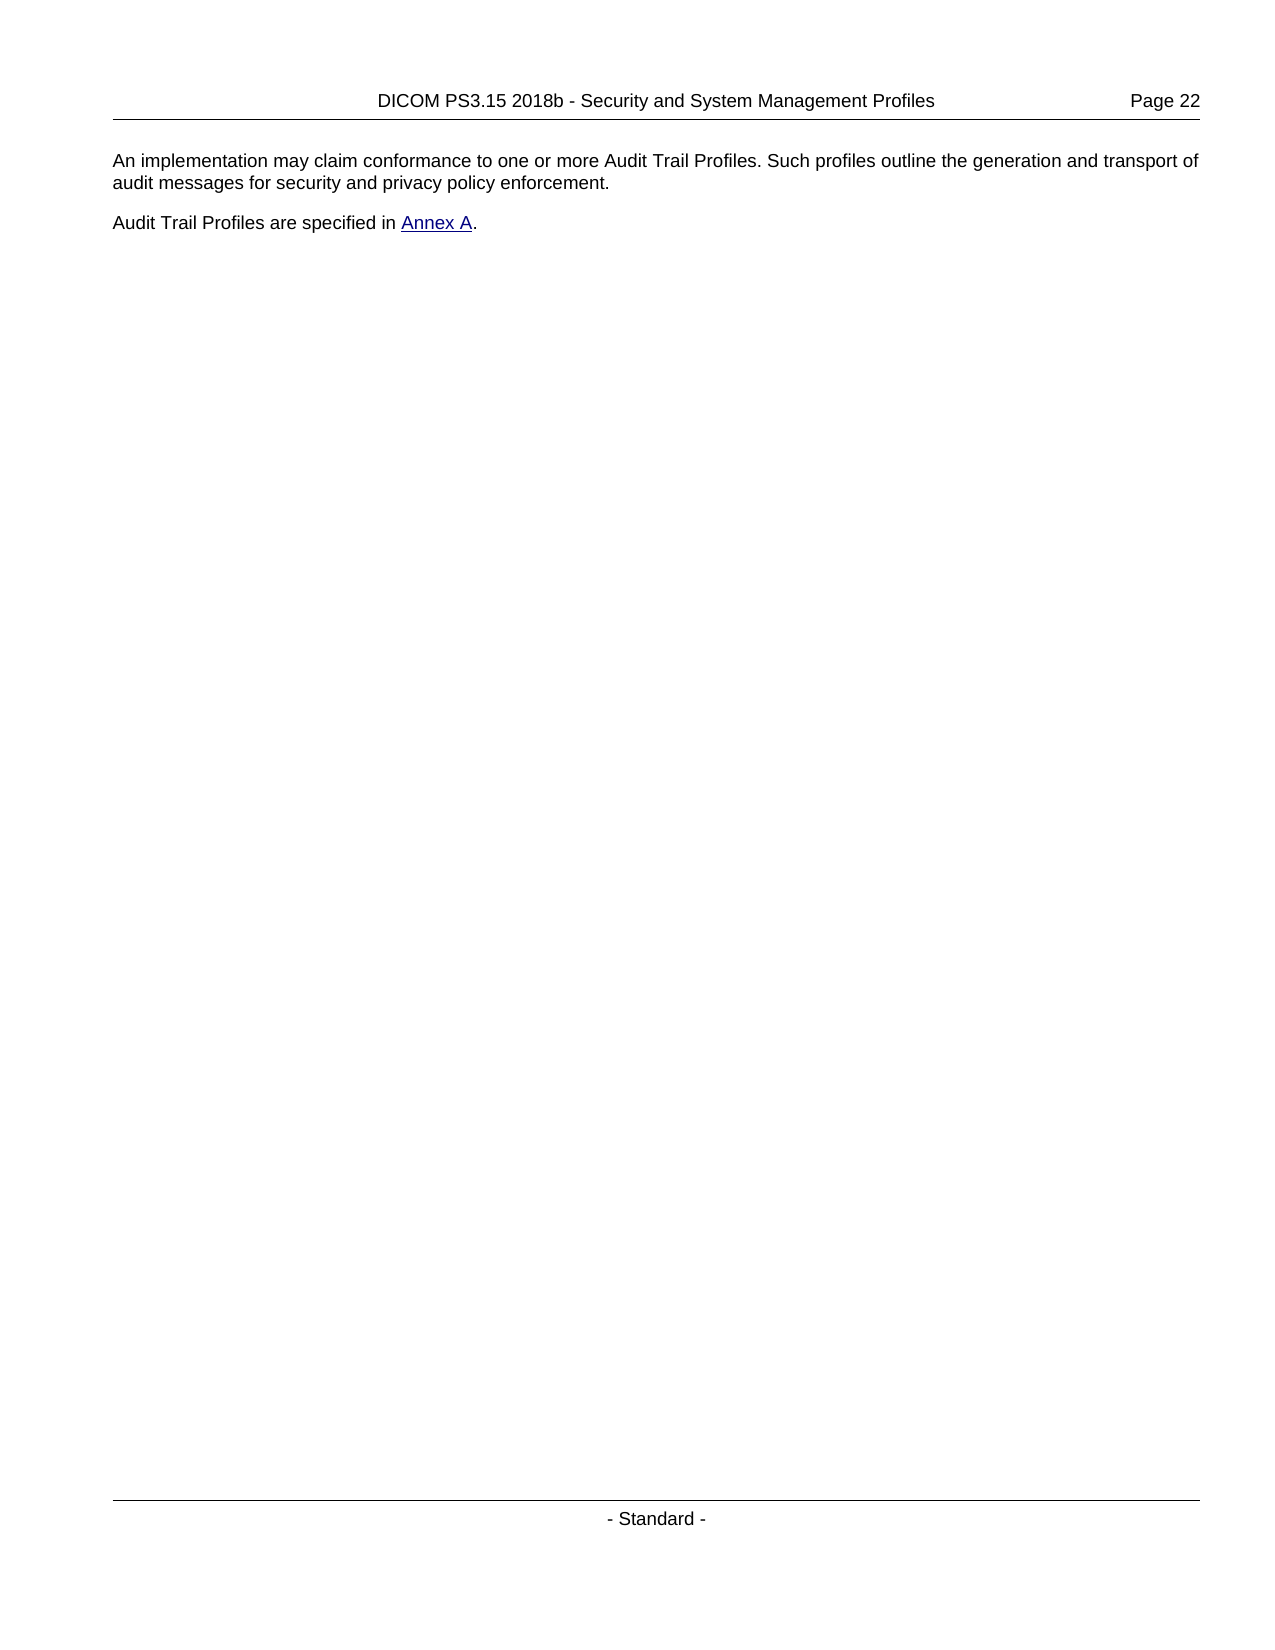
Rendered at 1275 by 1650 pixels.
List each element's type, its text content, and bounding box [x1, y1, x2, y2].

text Audit Trail Profiles are specified in Annex A. [112, 212, 1200, 233]
text An implementation may claim conformance to one or more Audit Trail Profiles. Such profiles outline the generation and transport of audit messages for security and privacy policy enforcement. [112, 150, 1200, 193]
